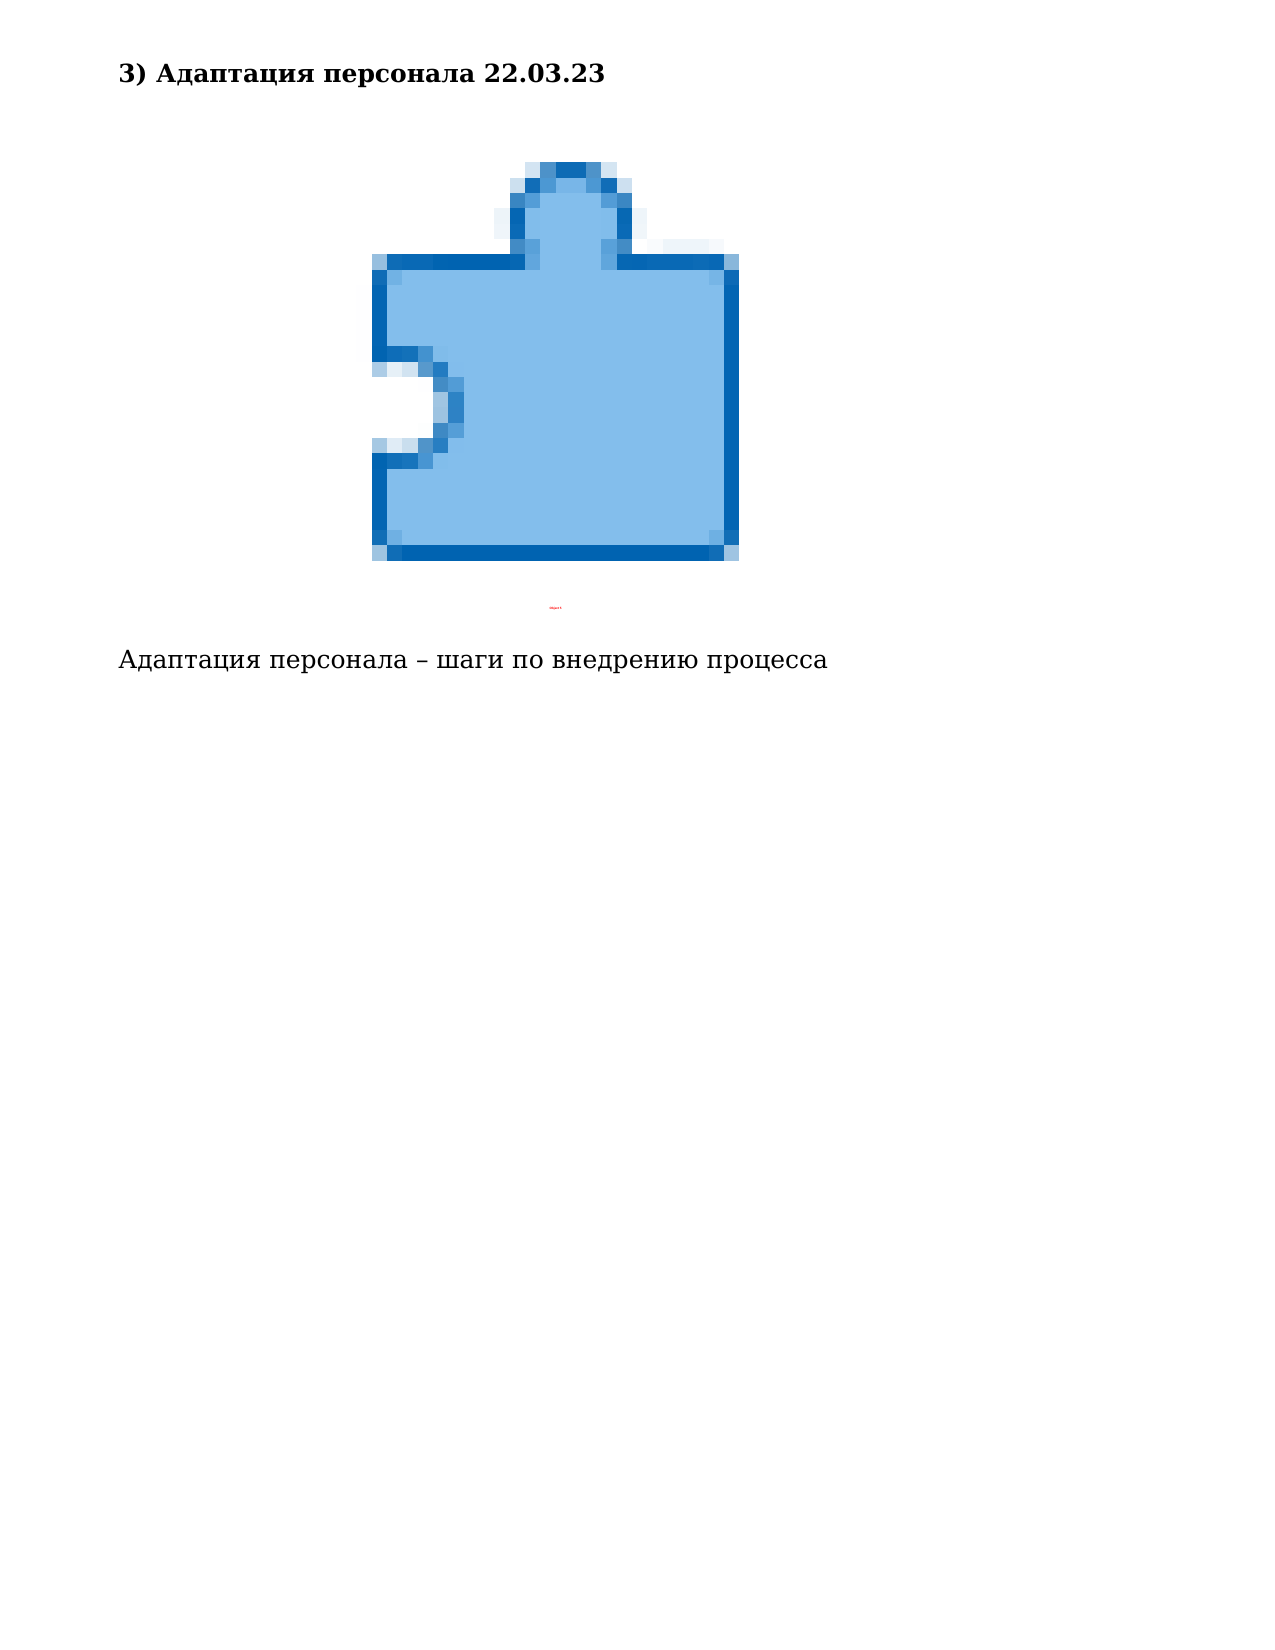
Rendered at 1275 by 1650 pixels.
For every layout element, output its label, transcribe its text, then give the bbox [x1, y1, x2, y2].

text 3) Адаптация персонала 22.03.23 [118, 59, 1216, 88]
text Адаптация персонала – шаги по внедрению процесса [118, 646, 1216, 675]
